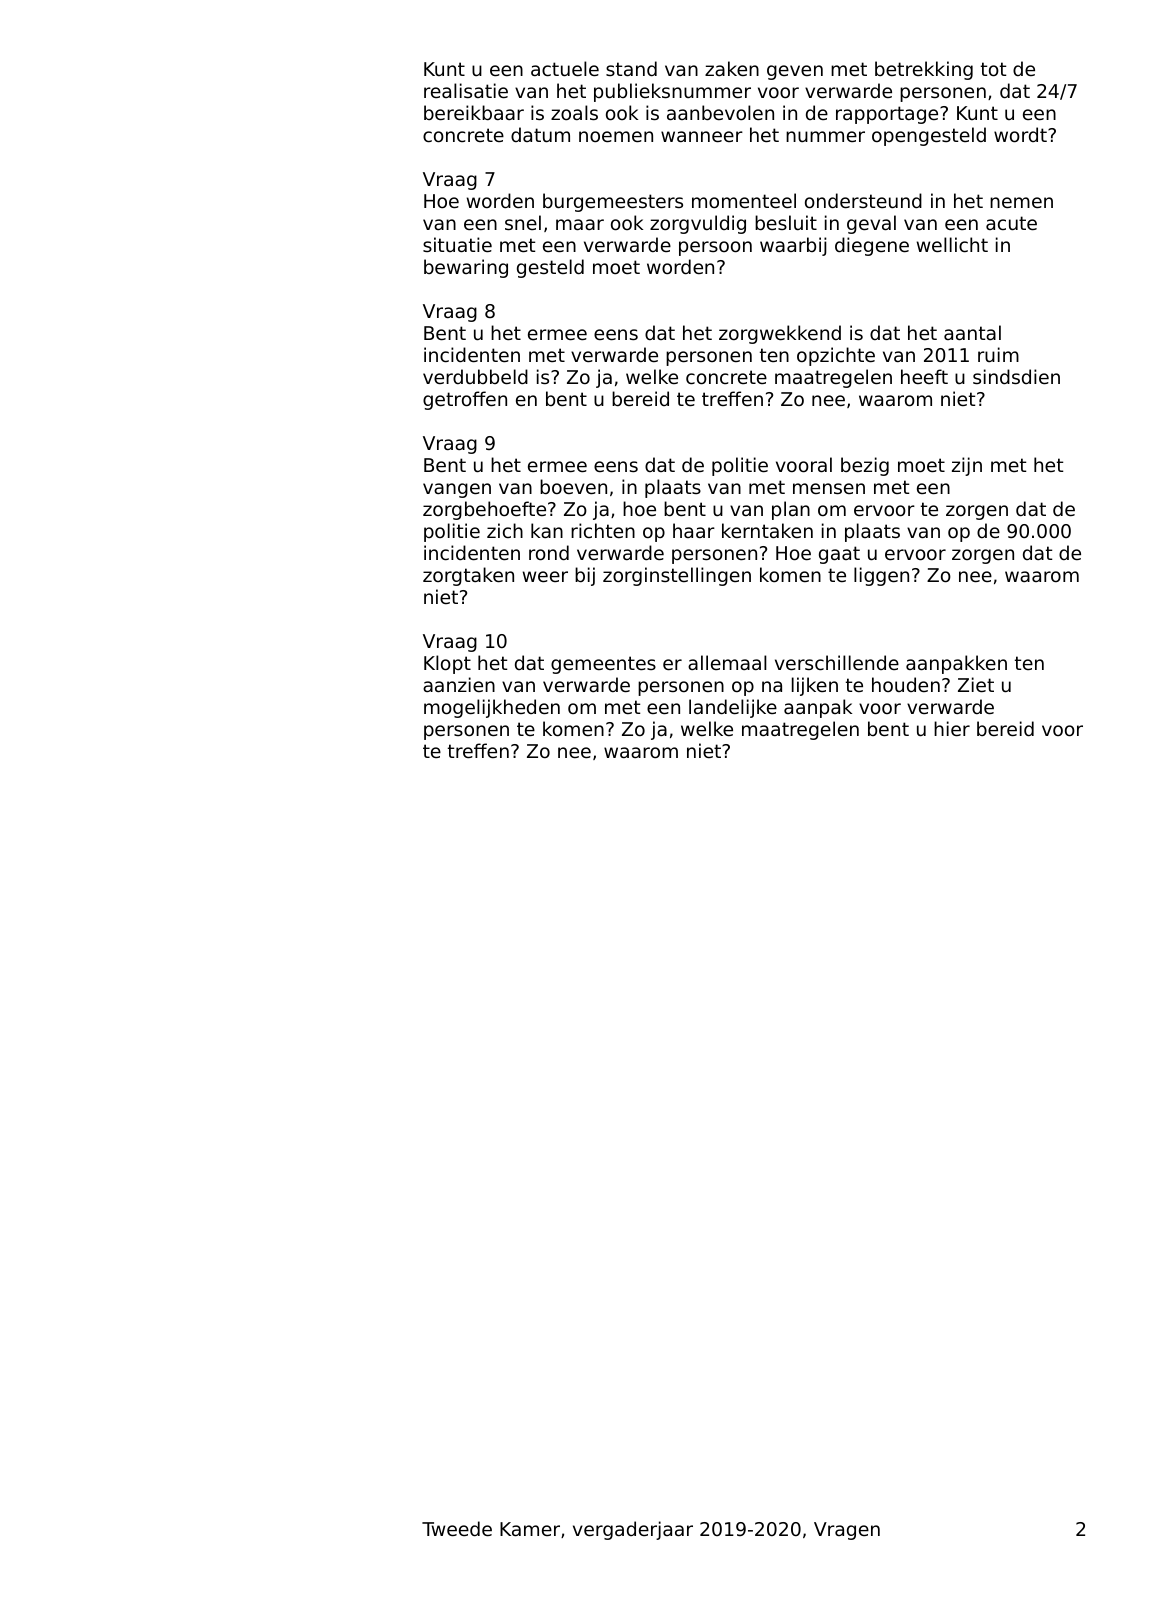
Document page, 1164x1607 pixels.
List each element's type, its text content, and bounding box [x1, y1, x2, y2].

text Bent u het ermee eens dat de politie vooral bezig moet zijn met het vangen van boeven, in plaats van met mensen met een zorgbehoefte? Zo ja, hoe bent u van plan om ervoor te zorgen dat de politie zich kan richten op haar kerntaken in plaats van op de 90.000 incidenten rond verwarde personen? Hoe gaat u ervoor zorgen dat de zorgtaken weer bij zorginstellingen komen te liggen? Zo nee, waarom niet? [422, 455, 1087, 609]
text Vraag 7 [422, 169, 1087, 191]
text Vraag 9 [422, 433, 1087, 455]
text Hoe worden burgemeesters momenteel ondersteund in het nemen van een snel, maar ook zorgvuldig besluit in geval van een acute situatie met een verwarde persoon waarbij diegene wellicht in bewaring gesteld moet worden? [422, 191, 1087, 279]
text Kunt u een actuele stand van zaken geven met betrekking tot de realisatie van het publieksnummer voor verwarde personen, dat 24/7 bereikbaar is zoals ook is aanbevolen in de rapportage? Kunt u een concrete datum noemen wanneer het nummer opengesteld wordt? [422, 59, 1087, 147]
text Vraag 10 [422, 631, 1087, 653]
text Bent u het ermee eens dat het zorgwekkend is dat het aantal incidenten met verwarde personen ten opzichte van 2011 ruim verdubbeld is? Zo ja, welke concrete maatregelen heeft u sindsdien getroffen en bent u bereid te treffen? Zo nee, waarom niet? [422, 323, 1087, 411]
text Vraag 8 [422, 301, 1087, 323]
text Klopt het dat gemeentes er allemaal verschillende aanpakken ten aanzien van verwarde personen op na lijken te houden? Ziet u mogelijkheden om met een landelijke aanpak voor verwarde personen te komen? Zo ja, welke maatregelen bent u hier bereid voor te treffen? Zo nee, waarom niet? [422, 653, 1087, 763]
